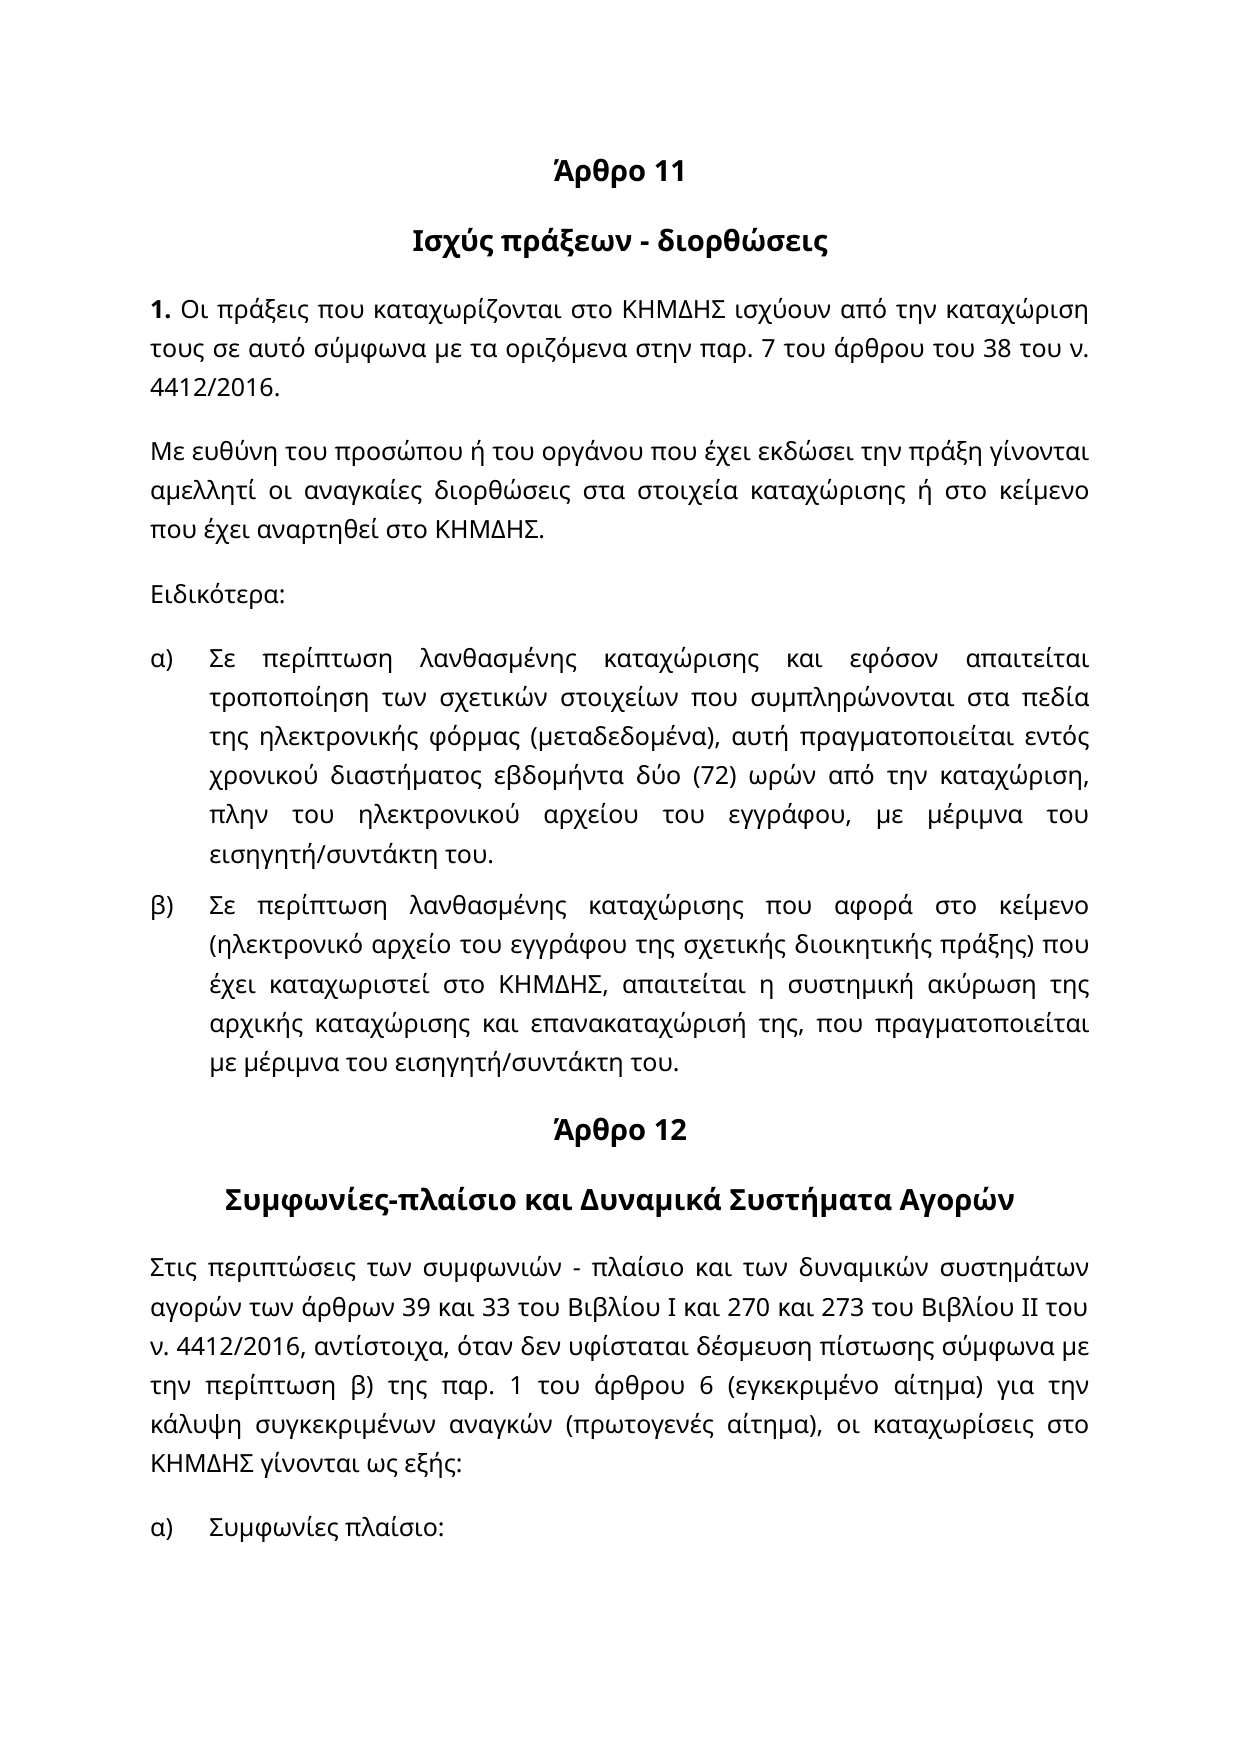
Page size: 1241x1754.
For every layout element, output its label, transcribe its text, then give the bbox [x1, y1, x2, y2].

subtitle Συμφωνίες-πλαίσιο και Δυναμικά Συστήματα Αγορών [150, 1179, 1090, 1219]
text 1. Οι πράξεις που καταχωρίζονται στο ΚΗΜΔΗΣ ισχύουν από την καταχώριση τους σε αυτό σύμφωνα με τα οριζόμενα στην παρ. 7 του άρθρου του 38 του ν. 4412/2016. [150, 291, 1090, 404]
subtitle Άρθρο 11 [150, 150, 1090, 190]
text Στις περιπτώσεις των συμφωνιών - πλαίσιο και των δυναμικών συστημάτων αγορών των άρθρων 39 και 33 του Βιβλίου Ι και 270 και 273 του Βιβλίου II του ν. 4412/2016, αντίστοιχα, όταν δεν υφίσταται δέσμευση πίστωσης σύμφωνα με την περίπτωση β) της παρ. 1 του άρθρου 6 (εγκεκριμένο αίτημα) για την κάλυψη συγκεκριμένων αναγκών (πρωτογενές αίτημα), οι καταχωρίσεις στο ΚΗΜΔΗΣ γίνονται ως εξής: [150, 1250, 1090, 1480]
subtitle Ισχύς πράξεων - διορθώσεις [150, 221, 1090, 260]
list α) Συμφωνίες πλαίσιο: [150, 1510, 1090, 1544]
text Ειδικότερα: [150, 576, 1090, 610]
text Με ευθύνη του προσώπου ή του οργάνου που έχει εκδώσει την πράξη γίνονται αμελλητί οι αναγκαίες διορθώσεις στα στοιχεία καταχώρισης ή στο κείμενο που έχει αναρτηθεί στο ΚΗΜΔΗΣ. [150, 434, 1090, 546]
subtitle Άρθρο 12 [150, 1109, 1090, 1148]
list α) Σε περίπτωση λανθασμένης καταχώρισης και εφόσον απαιτείται τροποποίηση των σχετικών στοιχείων που συμπληρώνονται στα πεδία της ηλεκτρονικής φόρμας (μεταδεδομένα), αυτή πραγματοποιείται εντός χρονικού διαστήματος εβδομήντα δύο (72) ωρών από την καταχώριση, πλην του ηλεκτρονικού αρχείου του εγγράφου, με μέριμνα του εισηγητή/συντάκτη του. [150, 640, 1090, 870]
list β) Σε περίπτωση λανθασμένης καταχώρισης που αφορά στο κείμενο (ηλεκτρονικό αρχείο του εγγράφου της σχετικής διοικητικής πράξης) που έχει καταχωριστεί στο ΚΗΜΔΗΣ, απαιτείται η συστημική ακύρωση της αρχικής καταχώρισης και επανακαταχώρισή της, που πραγματοποιείται με μέριμνα του εισηγητή/συντάκτη του. [150, 888, 1090, 1079]
